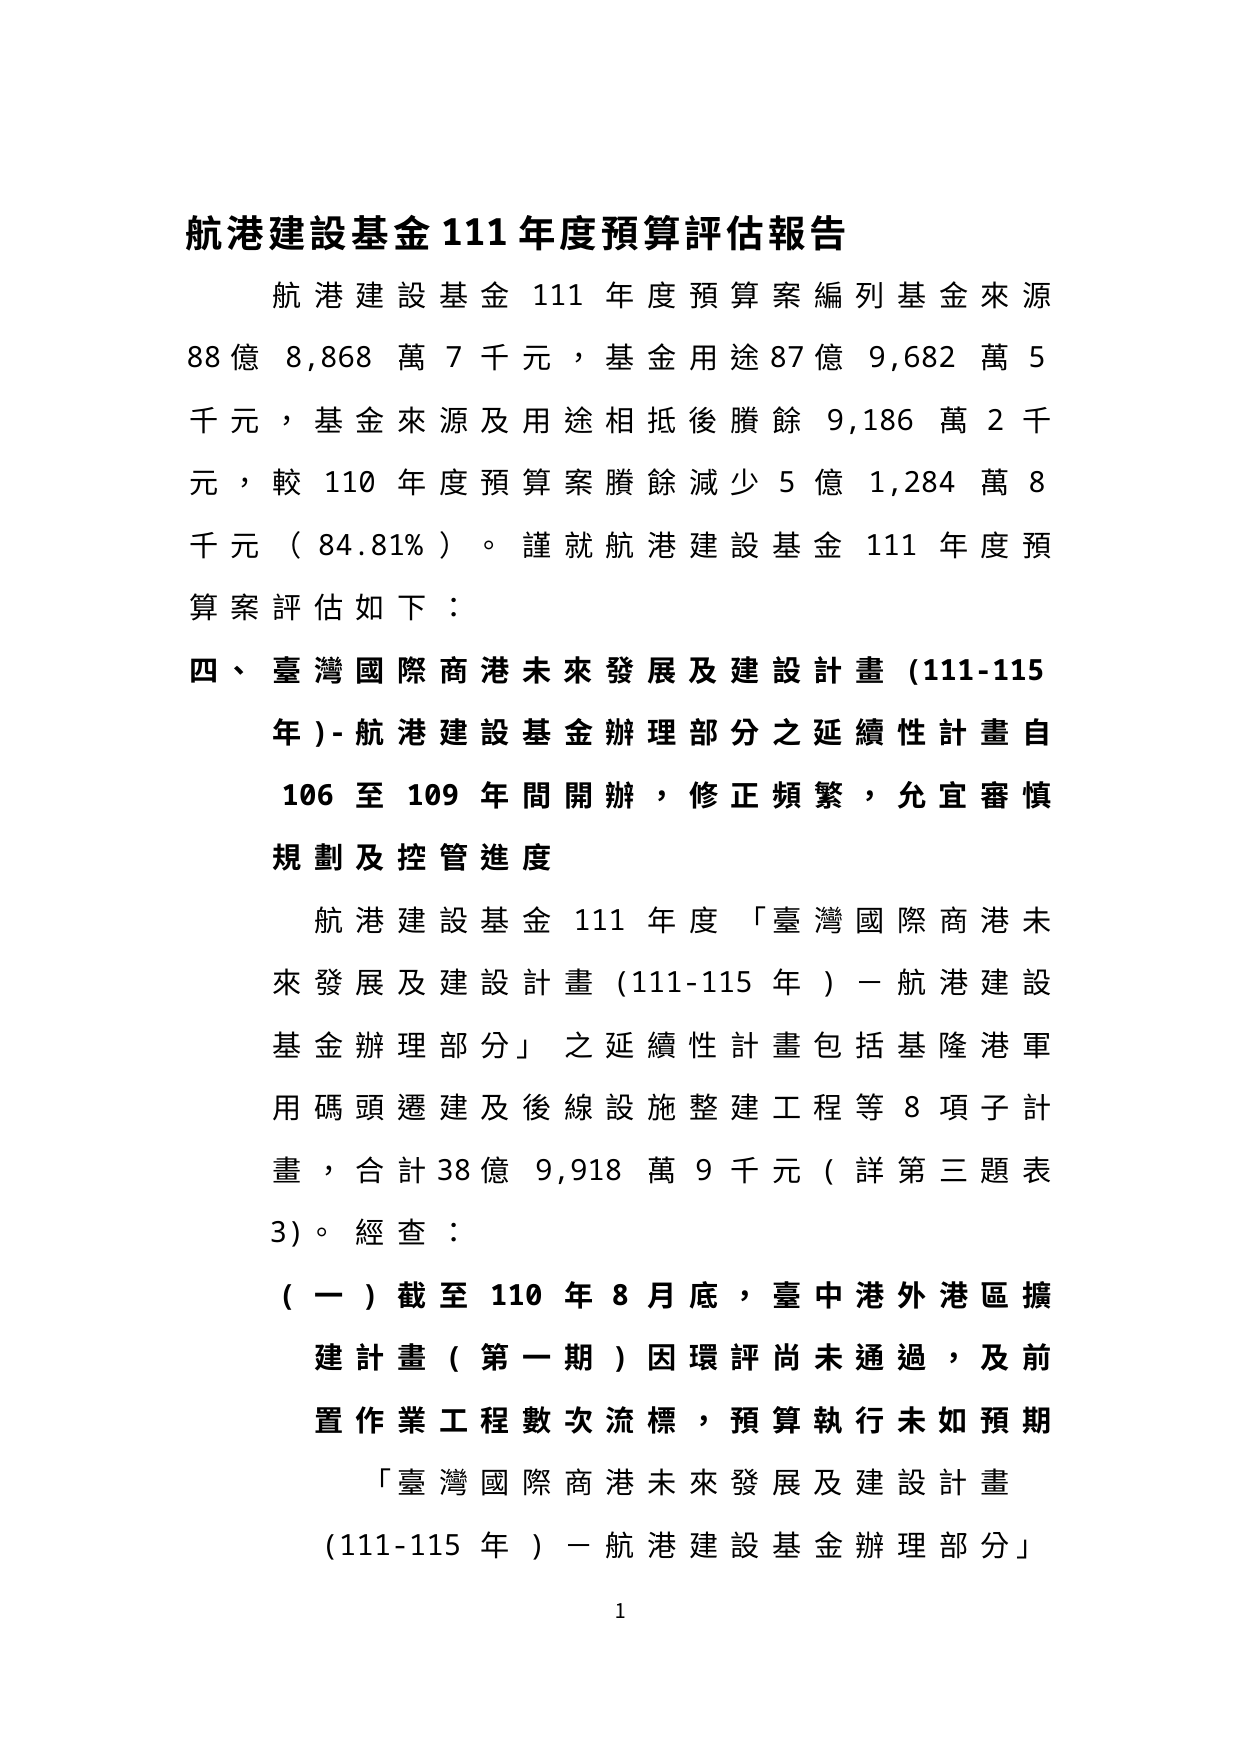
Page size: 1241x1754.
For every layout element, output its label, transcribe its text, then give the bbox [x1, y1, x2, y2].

text 航港建設基金111年度預算評估報告 [183, 189, 1058, 252]
text 四、臺灣國際商港未來發展及建設計畫(111-115年)-航港建設基金辦理部分之延續性計畫自106至109年間開辦，修正頻繁，允宜審慎規劃及控管進度 [183, 627, 1058, 877]
text 航港建設基金111年度「臺灣國際商港未來發展及建設計畫(111-115年)－航港建設基金辦理部分」之延續性計畫包括基隆港軍用碼頭遷建及後線設施整建工程等8項子計畫，合計38億9,918萬9千元(詳第三題表3)。經查： [242, 877, 1058, 1252]
text 「臺灣國際商港未來發展及建設計畫(111-115年)－航港建設基金辦理部分」之8項延續性計畫，自106至109年間開辦，預計於111至116年間完工(詳第三題表3)。截至110年8月底，累計預算執行率(累計執行數/累計預算分配數)未達80%者為臺中港外港區擴建計畫(第一期)，前揭計畫截至110年度累計預算數為4億992萬1千元，迄110年8月底之累計預算分配數為 2億4,007萬6千元，累計執行數2,080萬8千元，累計分配預算執行率為8.67%。 [271, 1439, 1058, 1564]
text 航港建設基金111年度預算案編列基金來源88億8,868萬7千元，基金用途87億9,682萬5千元，基金來源及用途相抵後賸餘9,186萬2千元，較110年度預算案賸餘減少5億1,284萬8千元（84.81%）。謹就航港建設基金111年度預算案評估如下： [183, 252, 1058, 627]
text (一)截至110年8月底，臺中港外港區擴建計畫(第一期)因環評尚未通過，及前置作業工程數次流標，預算執行未如預期 [242, 1252, 1058, 1439]
